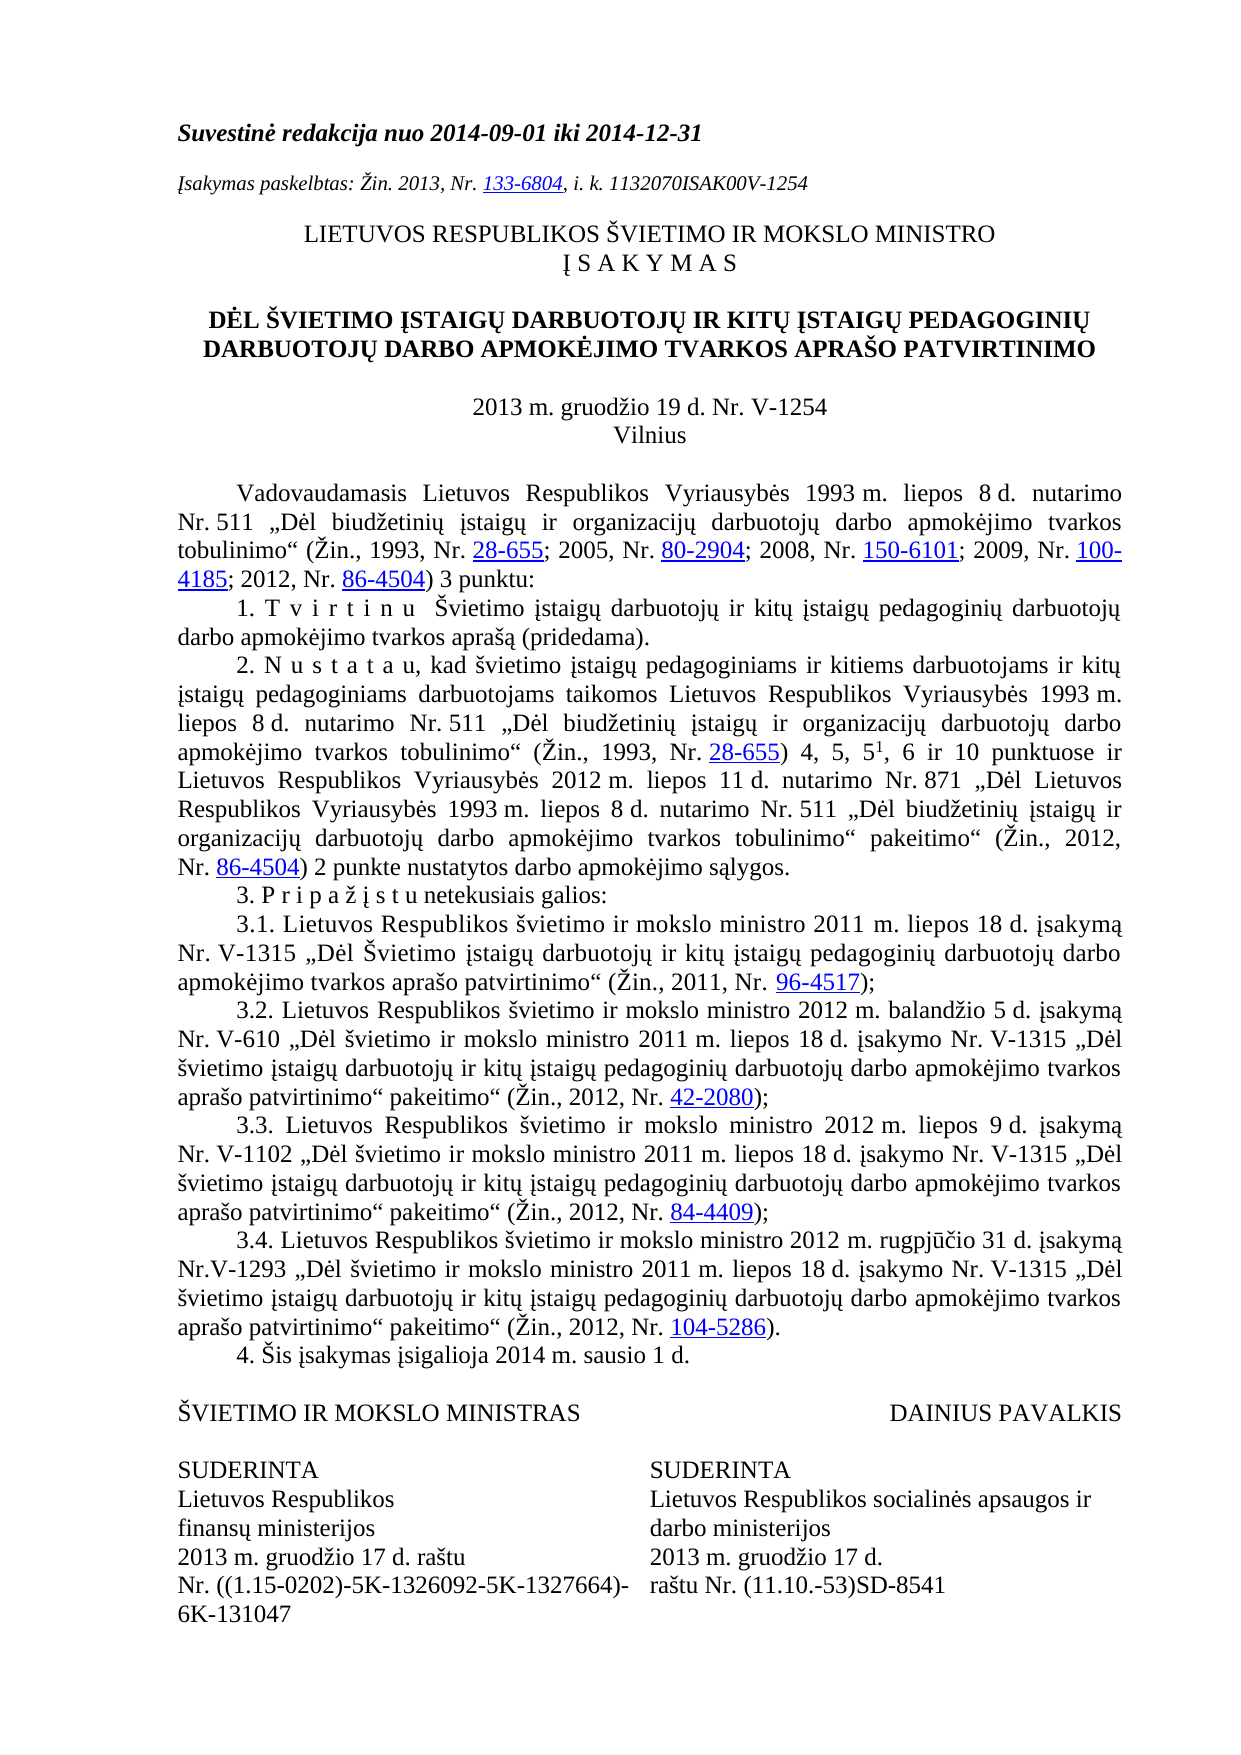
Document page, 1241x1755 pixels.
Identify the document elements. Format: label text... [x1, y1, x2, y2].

text Įsakymas paskelbtas: Žin. 2013, Nr. 133-6804, i. k. 1132070ISAK00V-1254 [177, 171, 1122, 195]
table_header SUDERINTA Lietuvos Respublikos finansų ministerijos 2013 m. gruodžio 17 d. raštu Nr. ((1.15-0202)-5K-1326092-5K-1327664)-6K-131047 [177, 1455, 649, 1628]
table_header SUDERINTA Lietuvos Respublikos socialinės apsaugos ir darbo ministerijos 2013 m. gruodžio 17 d. raštu Nr. (11.10.-53)SD-8541 [650, 1455, 1122, 1628]
text LIETUVOS RESPUBLIKOS ŠVIETIMO IR MOKSLO MINISTRO [177, 219, 1122, 248]
text 3. P r i p a ž į s t u netekusiais galios: [177, 880, 1122, 909]
text Švietimo ir mokslo ministras Dainius Pavalkis [177, 1398, 1122, 1427]
text 2013 m. gruodžio 19 d. Nr. V-1254 [177, 392, 1122, 420]
text 3.3. Lietuvos Respublikos švietimo ir mokslo ministro 2012 m. liepos 9 d. įsakymą Nr. V-1102 „Dėl švietimo ir mokslo ministro 2011 m. liepos 18 d. įsakymo Nr. V-1315 „Dėl švietimo įstaigų darbuotojų ir kitų įstaigų pedagoginių darbuotojų darbo apmokėjimo tvarkos aprašo patvirtinimo“ pakeitimo“ (Žin., 2012, Nr. 84-4409); [177, 1110, 1122, 1225]
text 4. Šis įsakymas įsigalioja 2014 m. sausio 1 d. [177, 1340, 1122, 1369]
text 1. T v i r t i n u Švietimo įstaigų darbuotojų ir kitų įstaigų pedagoginių darbuotojų darbo apmokėjimo tvarkos aprašą (pridedama). [177, 593, 1122, 650]
text 2. N u s t a t a u, kad švietimo įstaigų pedagoginiams ir kitiems darbuotojams ir kitų įstaigų pedagoginiams darbuotojams taikomos Lietuvos Respublikos Vyriausybės 1993 m. liepos 8 d. nutarimo Nr. 511 „Dėl biudžetinių įstaigų ir organizacijų darbuotojų darbo apmokėjimo tvarkos tobulinimo“ (Žin., 1993, Nr. 28-655) 4, 5, 51, 6 ir 10 punktuose ir Lietuvos Respublikos Vyriausybės 2012 m. liepos 11 d. nutarimo Nr. 871 „Dėl Lietuvos Respublikos Vyriausybės 1993 m. liepos 8 d. nutarimo Nr. 511 „Dėl biudžetinių įstaigų ir organizacijų darbuotojų darbo apmokėjimo tvarkos tobulinimo“ pakeitimo“ (Žin., 2012, Nr. 86-4504) 2 punkte nustatytos darbo apmokėjimo sąlygos. [177, 650, 1122, 880]
text 3.4. Lietuvos Respublikos švietimo ir mokslo ministro 2012 m. rugpjūčio 31 d. įsakymą Nr.V-1293 „Dėl švietimo ir mokslo ministro 2011 m. liepos 18 d. įsakymo Nr. V-1315 „Dėl švietimo įstaigų darbuotojų ir kitų įstaigų pedagoginių darbuotojų darbo apmokėjimo tvarkos aprašo patvirtinimo“ pakeitimo“ (Žin., 2012, Nr. 104-5286). [177, 1225, 1122, 1340]
text Į S A K Y M A S [177, 248, 1122, 277]
text Vadovaudamasis Lietuvos Respublikos Vyriausybės 1993 m. liepos 8 d. nutarimo Nr. 511 „Dėl biudžetinių įstaigų ir organizacijų darbuotojų darbo apmokėjimo tvarkos tobulinimo“ (Žin., 1993, Nr. 28-655; 2005, Nr. 80-2904; 2008, Nr. 150-6101; 2009, Nr. 100-4185; 2012, Nr. 86-4504) 3 punktu: [177, 478, 1122, 593]
text Suvestinė redakcija nuo 2014-09-01 iki 2014-12-31 [177, 118, 1122, 147]
text 3.1. Lietuvos Respublikos švietimo ir mokslo ministro 2011 m. liepos 18 d. įsakymą Nr. V-1315 „Dėl Švietimo įstaigų darbuotojų ir kitų įstaigų pedagoginių darbuotojų darbo apmokėjimo tvarkos aprašo patvirtinimo“ (Žin., 2011, Nr. 96-4517); [177, 909, 1122, 995]
text Vilnius [177, 420, 1122, 449]
text 3.2. Lietuvos Respublikos švietimo ir mokslo ministro 2012 m. balandžio 5 d. įsakymą Nr. V-610 „Dėl švietimo ir mokslo ministro 2011 m. liepos 18 d. įsakymo Nr. V-1315 „Dėl švietimo įstaigų darbuotojų ir kitų įstaigų pedagoginių darbuotojų darbo apmokėjimo tvarkos aprašo patvirtinimo“ pakeitimo“ (Žin., 2012, Nr. 42-2080); [177, 995, 1122, 1110]
text DĖL ŠVIETIMO ĮSTAIGŲ DARBUOTOJŲ IR KITŲ ĮSTAIGŲ PEDAGOGINIŲ DARBUOTOJŲ DARBO APMOKĖJIMO TVARKOS APRAŠO PATVIRTINIMO [177, 305, 1122, 363]
